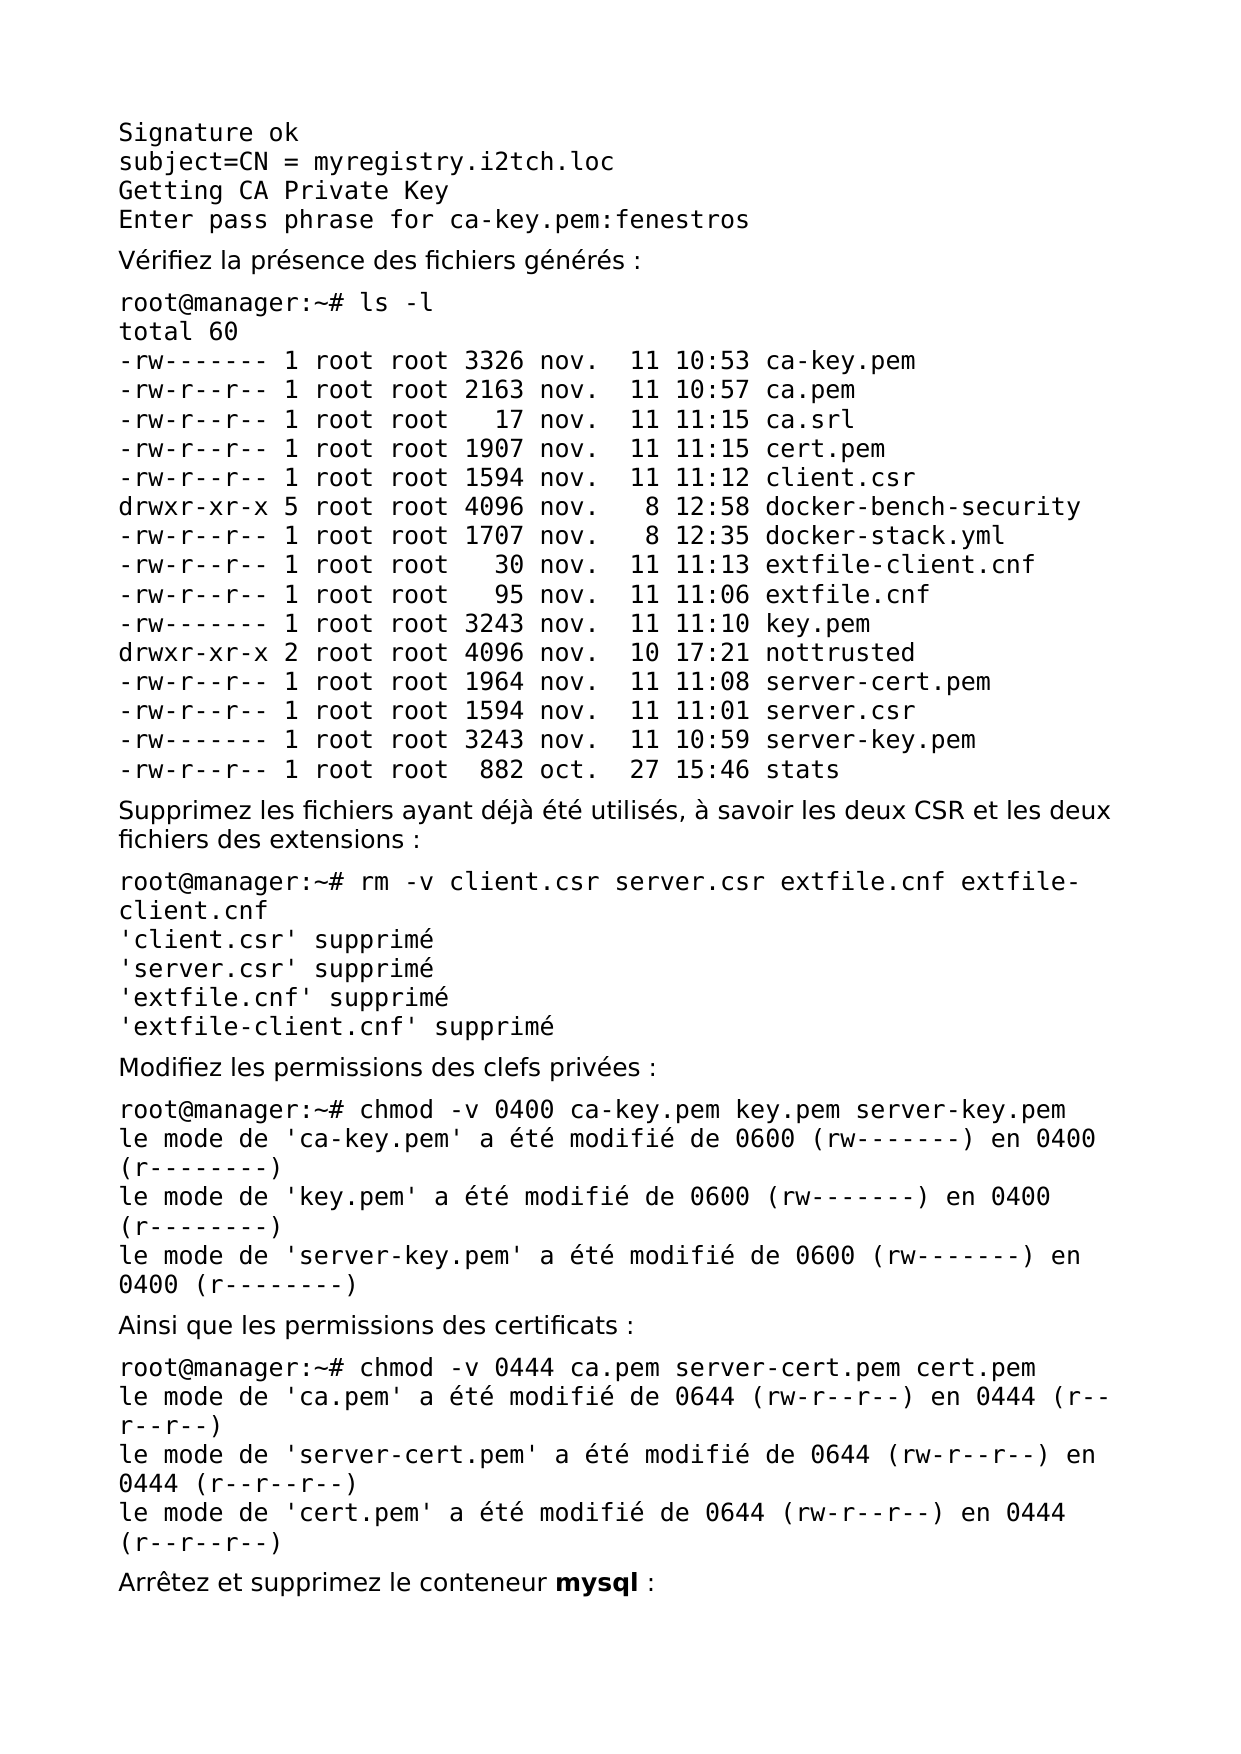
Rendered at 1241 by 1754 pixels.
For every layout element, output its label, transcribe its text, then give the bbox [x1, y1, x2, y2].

text Ainsi que les permissions des certificats : [118, 1311, 1122, 1340]
text Supprimez les fichiers ayant déjà été utilisés, à savoir les deux CSR et les deux fichiers des extensions : [118, 796, 1122, 854]
text root@manager:~# ls -l total 60 -rw------- 1 root root 3326 nov. 11 10:53 ca-key.pem -rw-r--r-- 1 root root 2163 nov. 11 10:57 ca.pem -rw-r--r-- 1 root root 17 nov. 11 11:15 ca.srl -rw-r--r-- 1 root root 1907 nov. 11 11:15 cert.pem -rw-r--r-- 1 root root 1594 nov. 11 11:12 client.csr drwxr-xr-x 5 root root 4096 nov. 8 12:58 docker-bench-security -rw-r--r-- 1 root root 1707 nov. 8 12:35 docker-stack.yml -rw-r--r-- 1 root root 30 nov. 11 11:13 extfile-client.cnf -rw-r--r-- 1 root root 95 nov. 11 11:06 extfile.cnf -rw------- 1 root root 3243 nov. 11 11:10 key.pem drwxr-xr-x 2 root root 4096 nov. 10 17:21 nottrusted -rw-r--r-- 1 root root 1964 nov. 11 11:08 server-cert.pem -rw-r--r-- 1 root root 1594 nov. 11 11:01 server.csr -rw------- 1 root root 3243 nov. 11 10:59 server-key.pem -rw-r--r-- 1 root root 882 oct. 27 15:46 stats [118, 288, 1122, 784]
text root@manager:~# chmod -v 0400 ca-key.pem key.pem server-key.pem le mode de 'ca-key.pem' a été modifié de 0600 (rw-------) en 0400 (r--------) le mode de 'key.pem' a été modifié de 0600 (rw-------) en 0400 (r--------) le mode de 'server-key.pem' a été modifié de 0600 (rw-------) en 0400 (r--------) [118, 1095, 1122, 1299]
text Vérifiez la présence des fichiers générés : [118, 247, 1122, 276]
text root@manager:~# rm -v client.csr server.csr extfile.cnf extfile-client.cnf 'client.csr' supprimé 'server.csr' supprimé 'extfile.cnf' supprimé 'extfile-client.cnf' supprimé [118, 867, 1122, 1042]
text Arrêtez et supprimez le conteneur mysql : [118, 1569, 1122, 1598]
text root@manager:~# chmod -v 0444 ca.pem server-cert.pem cert.pem le mode de 'ca.pem' a été modifié de 0644 (rw-r--r--) en 0444 (r--r--r--) le mode de 'server-cert.pem' a été modifié de 0644 (rw-r--r--) en 0444 (r--r--r--) le mode de 'cert.pem' a été modifié de 0644 (rw-r--r--) en 0444 (r--r--r--) [118, 1353, 1122, 1557]
text Signature ok subject=CN = myregistry.i2tch.loc Getting CA Private Key Enter pass phrase for ca-key.pem:fenestros [118, 118, 1122, 235]
text Modifiez les permissions des clefs privées : [118, 1053, 1122, 1083]
